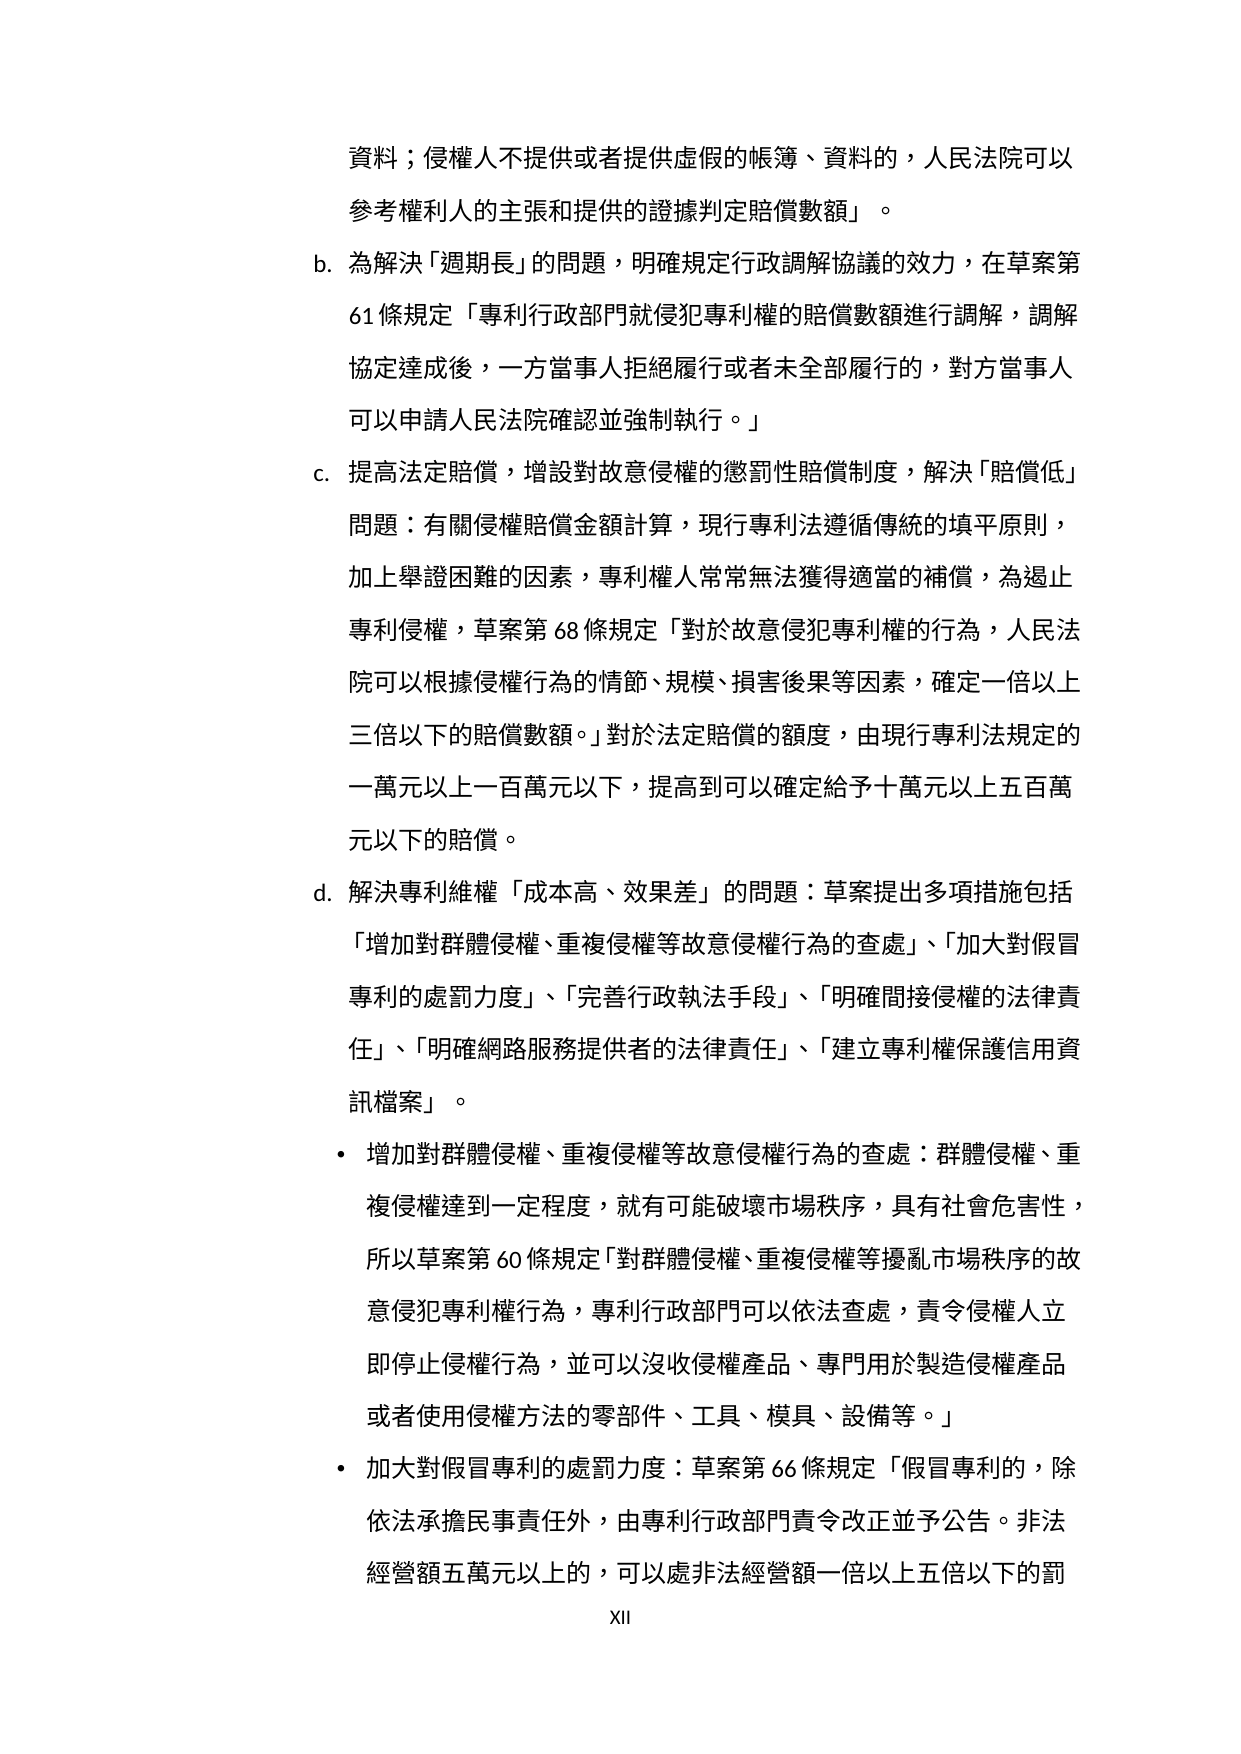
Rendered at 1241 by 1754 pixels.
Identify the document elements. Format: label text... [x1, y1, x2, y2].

list 增加對群體侵權、重複侵權等故意侵權行為的查處：群體侵權、重複侵權達到一定程度，就有可能破壞市場秩序，具有社會危害性，所以草案第60條規定「對群體侵權、重複侵權等擾亂市場秩序的故意侵犯專利權行為，專利行政部門可以依法查處，責令侵權人立即停止侵權行為，並可以沒收侵權產品、專門用於製造侵權產品或者使用侵權方法的零部件、工具、模具、設備等。」 [337, 1133, 1081, 1433]
list 為解決「週期長」的問題，明確規定行政調解協議的效力，在草案第61條規定「專利行政部門就侵犯專利權的賠償數額進行調解，調解協定達成後，一方當事人拒絕履行或者未全部履行的，對方當事人可以申請人民法院確認並強制執行。」 [313, 243, 1081, 438]
list 提高法定賠償，增設對故意侵權的懲罰性賠償制度，解決「賠償低」問題：有關侵權賠償金額計算，現行專利法遵循傳統的填平原則，加上舉證困難的因素，專利權人常常無法獲得適當的補償，為遏止專利侵權，草案第68條規定「對於故意侵犯專利權的行為，人民法院可以根據侵權行為的情節、規模、損害後果等因素，確定一倍以上三倍以下的賠償數額。」對於法定賠償的額度，由現行專利法規定的一萬元以上一百萬元以下，提高到可以確定給予十萬元以上五百萬元以下的賠償。 [313, 452, 1081, 857]
list 解決專利維權「成本高、效果差」的問題：草案提出多項措施包括「增加對群體侵權、重複侵權等故意侵權行為的查處」、「加大對假冒專利的處罰力度」、「完善行政執法手段」、「明確間接侵權的法律責任」、「明確網路服務提供者的法律責任」、「建立專利權保護信用資訊檔案」。 [313, 872, 1081, 1119]
list 加大對假冒專利的處罰力度：草案第66條規定「假冒專利的，除依法承擔民事責任外，由專利行政部門責令改正並予公告。非法經營額五萬元以上的，可以處非法經營額一倍以上五倍以下的罰 [337, 1448, 1081, 1591]
list 資料；侵權人不提供或者提供虛假的帳簿、資料的，人民法院可以參考權利人的主張和提供的證據判定賠償數額」。 [313, 138, 1081, 228]
